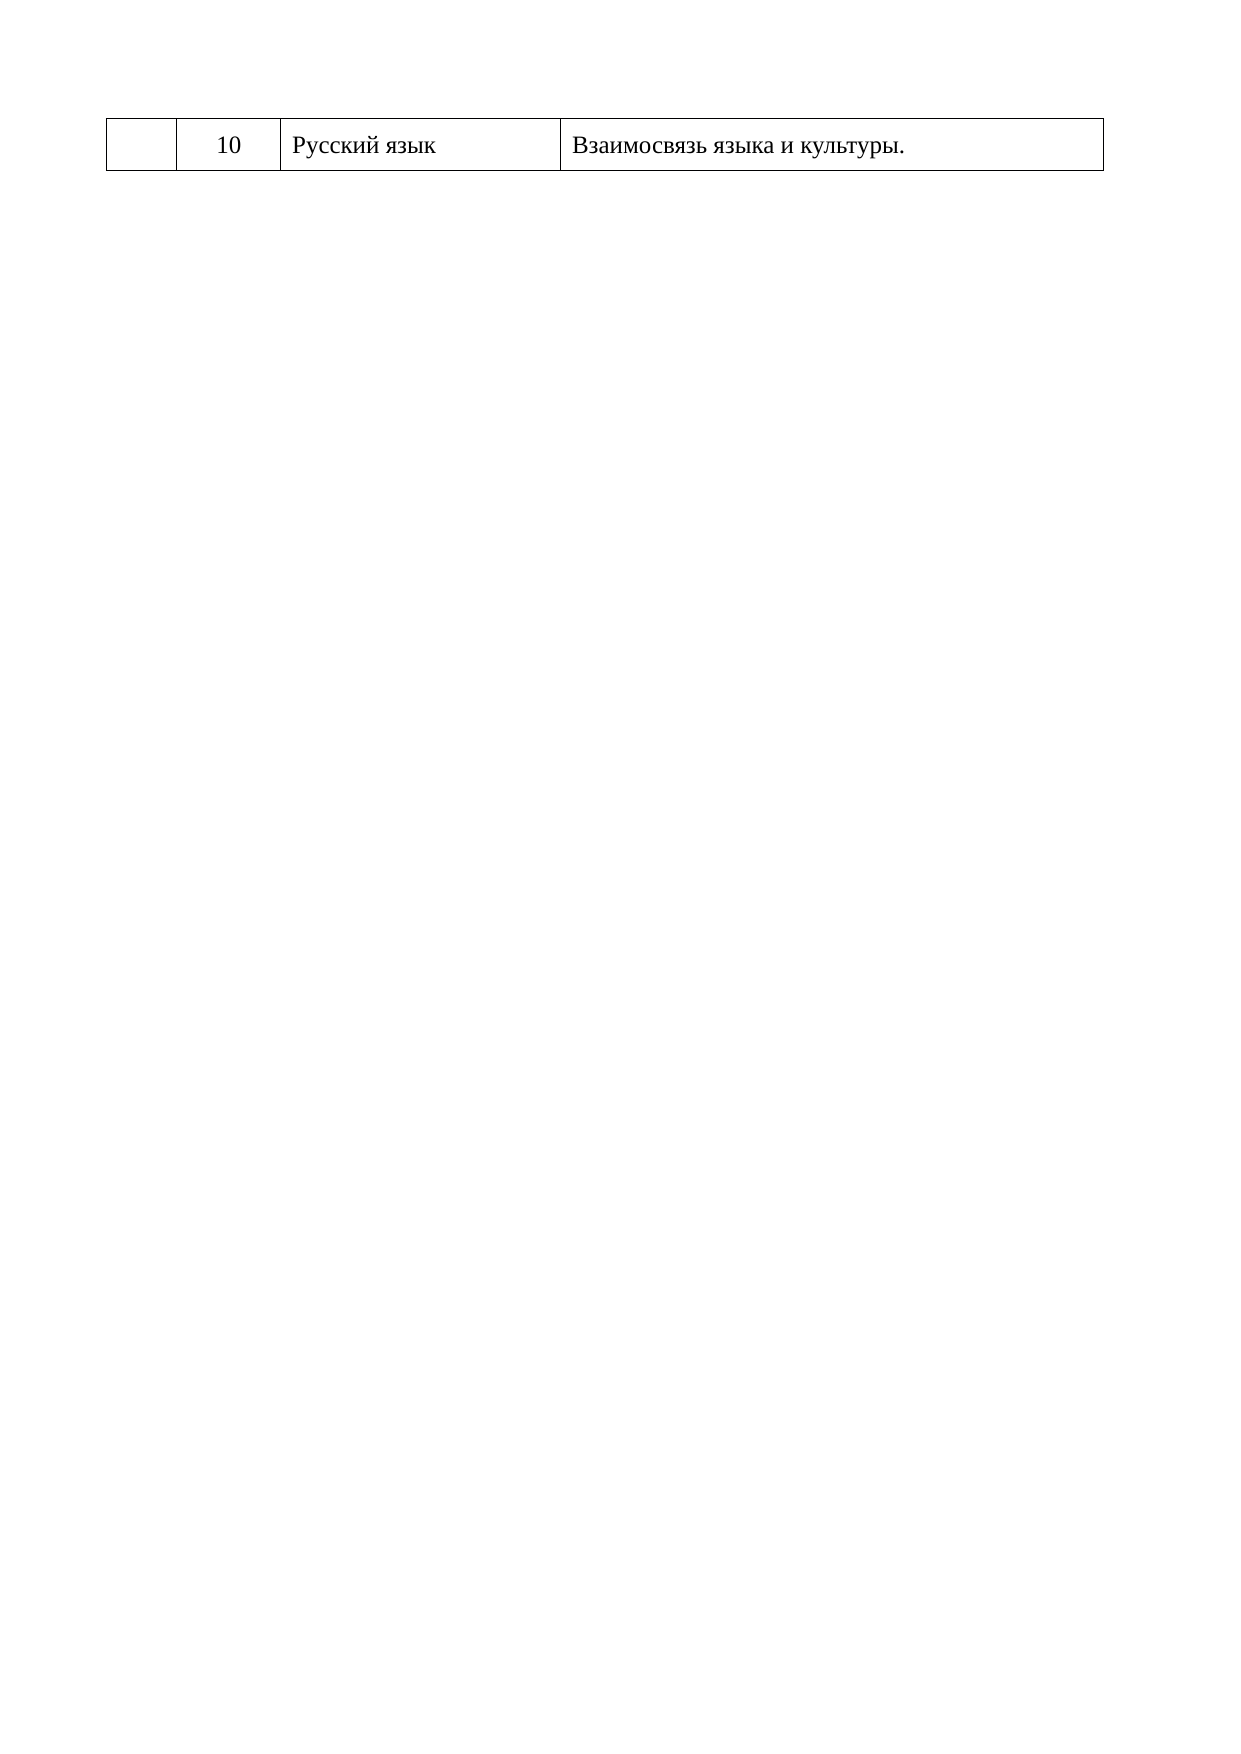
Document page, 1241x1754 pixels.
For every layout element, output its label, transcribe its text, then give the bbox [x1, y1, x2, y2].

table_cell 10 [177, 119, 280, 170]
table_cell [107, 119, 176, 170]
table_cell Взаимосвязь языка и культуры. [561, 119, 1103, 170]
table_cell Русский язык [281, 119, 560, 170]
